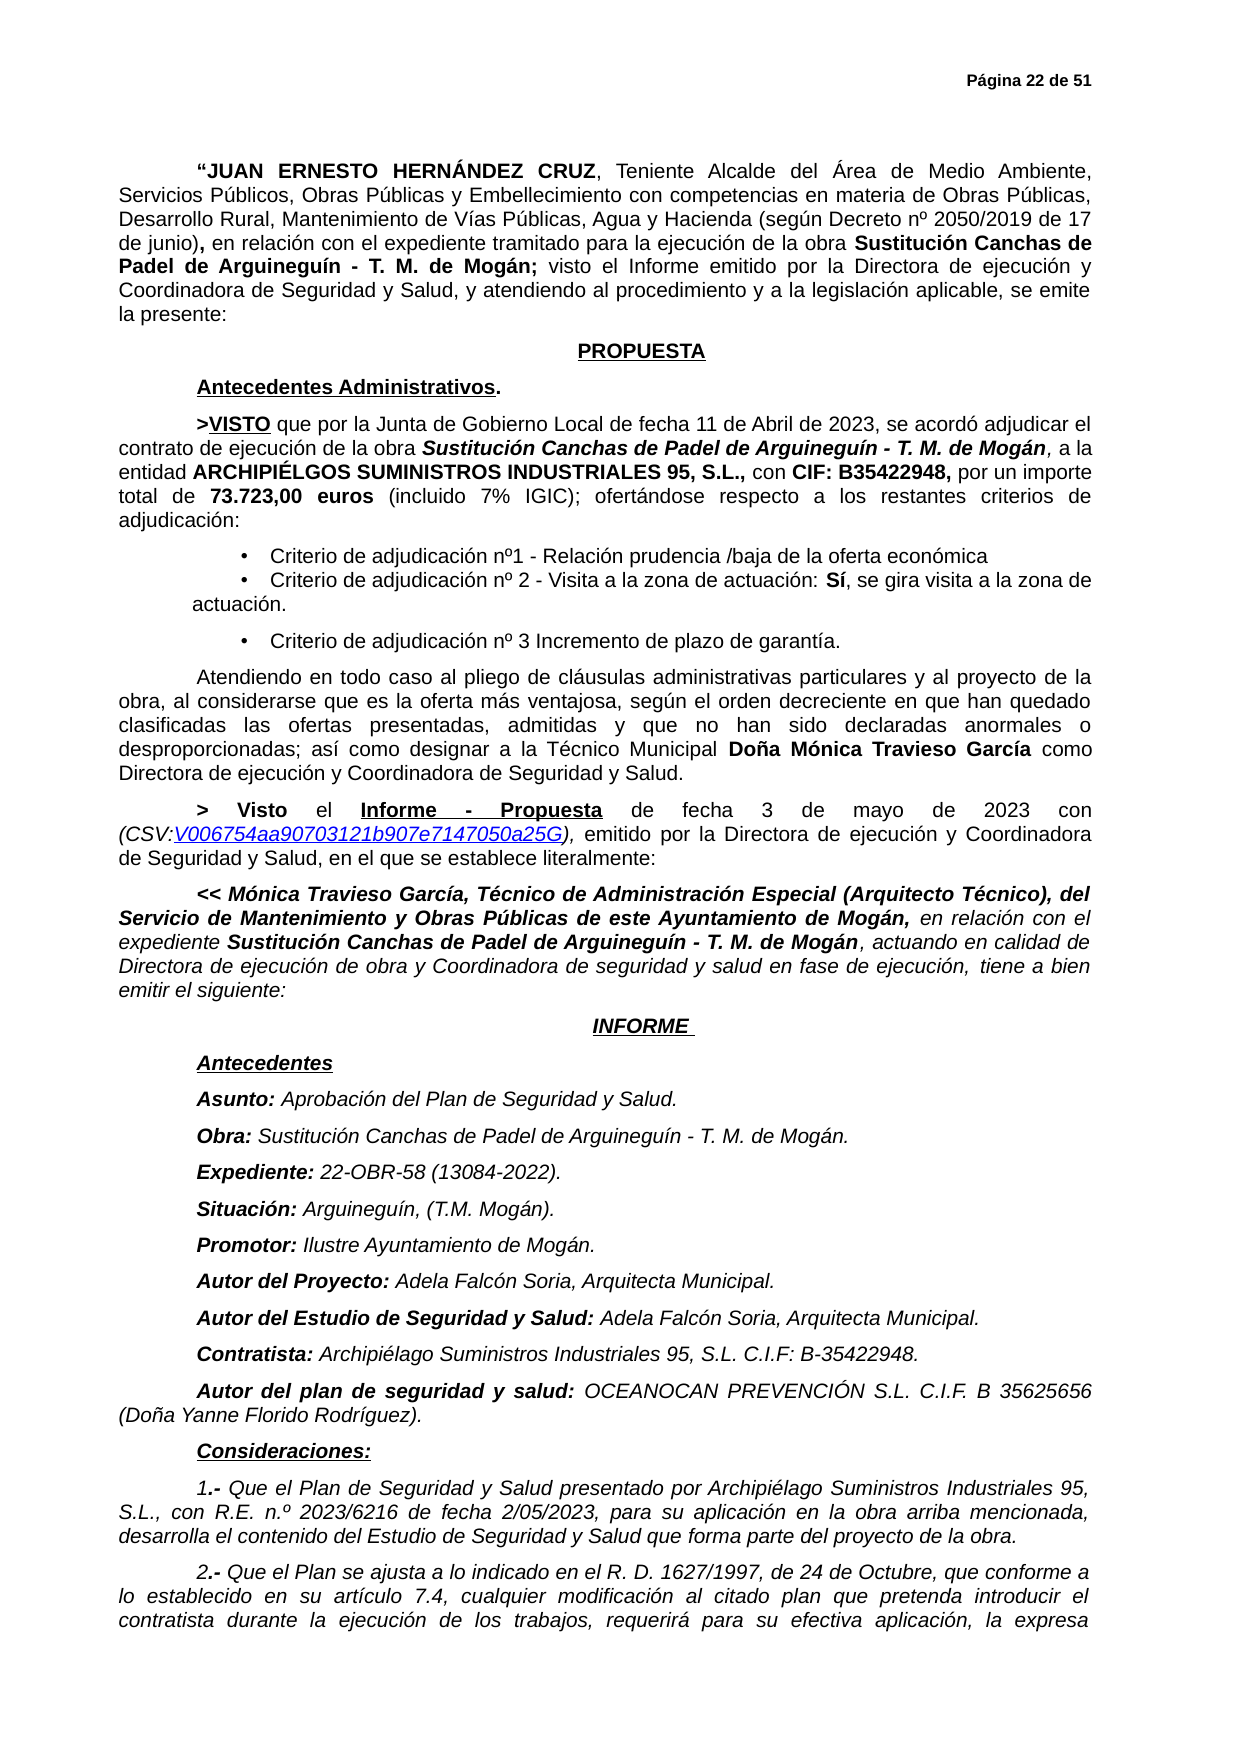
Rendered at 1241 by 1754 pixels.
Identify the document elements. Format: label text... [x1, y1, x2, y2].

text Expediente: 22-OBR-58 (13084-2022). [118, 1160, 1092, 1184]
text “JUAN ERNESTO HERNÁNDEZ CRUZ, Teniente Alcalde del Área de Medio Ambiente, Servicios Públicos, Obras Públicas y Embellecimiento con competencias en materia de Obras Públicas, Desarrollo Rural, Mantenimiento de Vías Públicas, Agua y Hacienda (según Decreto nº 2050/2019 de 17 de junio), en relación con el expediente tramitado para la ejecución de la obra Sustitución Canchas de Padel de Arguineguín - T. M. de Mogán; visto el Informe emitido por la Directora de ejecución y Coordinadora de Seguridad y Salud, y atendiendo al procedimiento y a la legislación aplicable, se emite la presente: [118, 158, 1092, 326]
text Autor del Proyecto: Adela Falcón Soria, Arquitecta Municipal. [118, 1269, 1092, 1293]
text Obra: Sustitución Canchas de Padel de Arguineguín - T. M. de Mogán. [118, 1123, 1092, 1147]
list Criterio de adjudicación nº1 - Relación prudencia /baja de la oferta económica [162, 544, 1092, 568]
text Promotor: Ilustre Ayuntamiento de Mogán. [118, 1233, 1092, 1257]
list Criterio de adjudicación nº 2 - Visita a la zona de actuación: Sí, se gira visita a la zona de actuación. [162, 568, 1092, 616]
text Autor del Estudio de Seguridad y Salud: Adela Falcón Soria, Arquitecta Municipal. [118, 1306, 1092, 1330]
text Contratista: Archipiélago Suministros Industriales 95, S.L. C.I.F: B-35422948. [118, 1342, 1092, 1366]
text Consideraciones: [118, 1439, 1092, 1463]
text Atendiendo en todo caso al pliego de cláusulas administrativas particulares y al proyecto de la obra, al considerarse que es la oferta más ventajosa, según el orden decreciente en que han quedado clasificadas las ofertas presentadas, admitidas y que no han sido declaradas anormales o desproporcionadas; así como designar a la Técnico Municipal Doña Mónica Travieso García como Directora de ejecución y Coordinadora de Seguridad y Salud. [118, 665, 1092, 785]
text Asunto: Aprobación del Plan de Seguridad y Salud. [118, 1087, 1092, 1111]
text << Mónica Travieso García, Técnico de Administración Especial (Arquitecto Técnico), del Servicio de Mantenimiento y Obras Públicas de este Ayuntamiento de Mogán, en relación con el expediente Sustitución Canchas de Padel de Arguineguín - T. M. de Mogán, actuando en calidad de Directora de ejecución de obra y Coordinadora de seguridad y salud en fase de ejecución, tiene a bien emitir el siguiente: [118, 882, 1092, 1002]
text >VISTO que por la Junta de Gobierno Local de fecha 11 de Abril de 2023, se acordó adjudicar el contrato de ejecución de la obra Sustitución Canchas de Padel de Arguineguín - T. M. de Mogán, a la entidad ARCHIPIÉLGOS SUMINISTROS INDUSTRIALES 95, S.L., con CIF: B35422948, por un importe total de 73.723,00 euros (incluido 7% IGIC); ofertándose respecto a los restantes criterios de adjudicación: [118, 412, 1092, 531]
text PROPUESTA [118, 339, 1092, 363]
text Antecedentes Administrativos. [118, 375, 1092, 399]
text Situación: Arguineguín, (T.M. Mogán). [118, 1196, 1092, 1220]
text 2.- Que el Plan se ajusta a lo indicado en el R. D. 1627/1997, de 24 de Octubre, que conforme a lo establecido en su artículo 7.4, cualquier modificación al citado plan que pretenda introducir el contratista durante la ejecución de los trabajos, requerirá para su efectiva aplicación, la expresa [118, 1560, 1092, 1632]
text INFORME [118, 1014, 1092, 1038]
text Antecedentes [118, 1051, 1092, 1074]
text Autor del plan de seguridad y salud: OCEANOCAN PREVENCIÓN S.L. C.I.F. B 35625656 (Doña Yanne Florido Rodríguez). [118, 1379, 1092, 1427]
text > Visto el Informe - Propuesta de fecha 3 de mayo de 2023 con (CSV:V006754aa90703121b907e7147050a25G), emitido por la Directora de ejecución y Coordinadora de Seguridad y Salud, en el que se establece literalmente: [118, 797, 1092, 869]
text 1.- Que el Plan de Seguridad y Salud presentado por Archipiélago Suministros Industriales 95, S.L., con R.E. n.º 2023/6216 de fecha 2/05/2023, para su aplicación en la obra arriba mencionada, desarrolla el contenido del Estudio de Seguridad y Salud que forma parte del proyecto de la obra. [118, 1476, 1092, 1547]
list Criterio de adjudicación nº 3 Incremento de plazo de garantía. [162, 628, 1092, 653]
